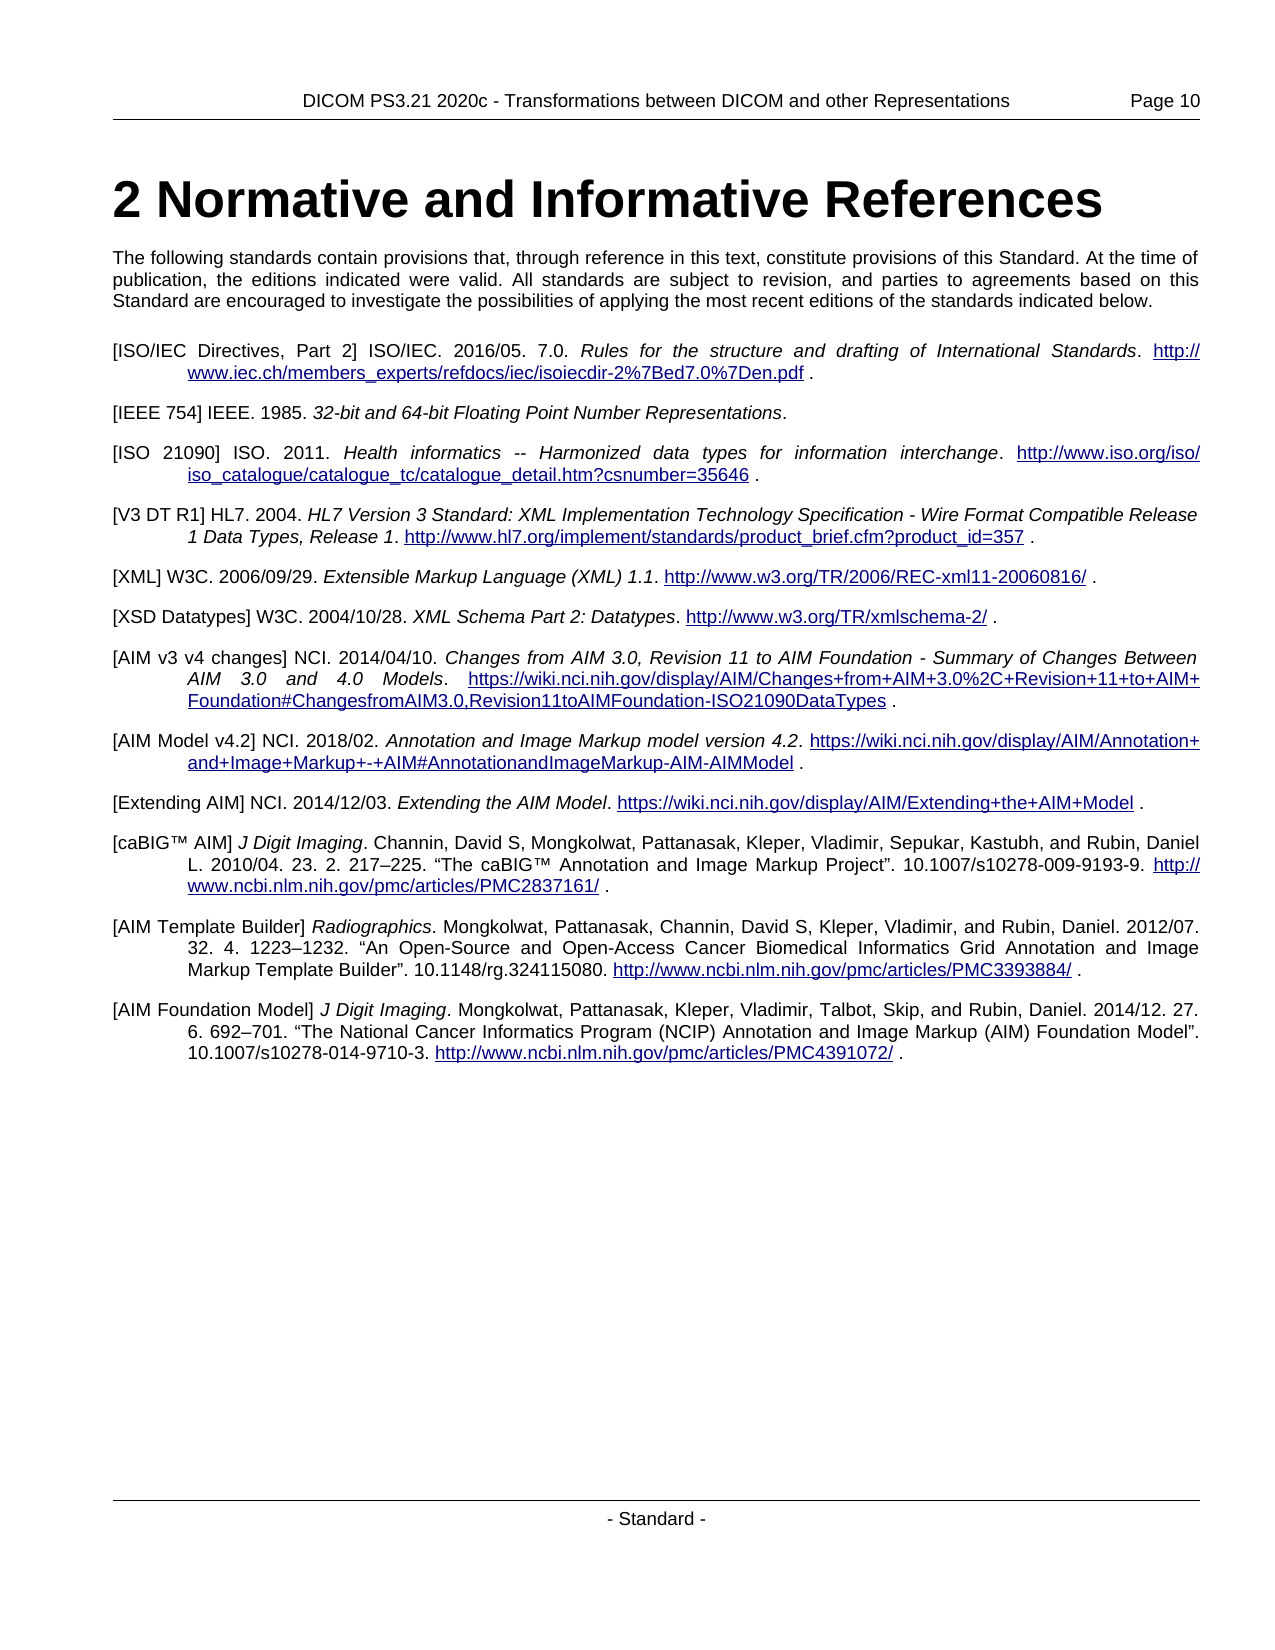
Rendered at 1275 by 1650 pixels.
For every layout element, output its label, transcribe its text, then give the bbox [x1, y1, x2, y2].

text [AIM Foundation Model] J Digit Imaging. Mongkolwat, Pattanasak, Kleper, Vladimir, Talbot, Skip, and Rubin, Daniel. 2014/12. 27. 6. 692–701. “The National Cancer Informatics Program (NCIP) Annotation and Image Markup (AIM) Foundation Model”. 10.1007/s10278-014-9710-3. http://​www.ncbi.nlm.nih.gov/​pmc/​articles/​PMC4391072/ . [112, 999, 1200, 1064]
text [Extending AIM] NCI. 2014/12/03. Extending the AIM Model. https://​wiki.nci.nih.gov/​display/​AIM/​Extending+the+AIM+Model . [112, 792, 1200, 813]
text [ISO 21090] ISO. 2011. Health informatics -- Harmonized data types for information interchange. http://​www.iso.org/​iso/​iso_catalogue/​catalogue_tc/​catalogue_detail.htm?​csnumber=35646 . [112, 442, 1200, 485]
text 2 Normative and Informative References [112, 169, 1200, 228]
text [caBIG™ AIM] J Digit Imaging. Channin, David S, Mongkolwat, Pattanasak, Kleper, Vladimir, Sepukar, Kastubh, and Rubin, Daniel L. 2010/04. 23. 2. 217–225. “The caBIG™ Annotation and Image Markup Project”. 10.1007/s10278-009-9193-9. http://​www.ncbi.nlm.nih.gov/​pmc/​articles/​PMC2837161/ . [112, 832, 1200, 897]
text [V3 DT R1] HL7. 2004. HL7 Version 3 Standard: XML Implementation Technology Specification - Wire Format Compatible Release 1 Data Types, Release 1. http://​www.hl7.org/​implement/​standards/​product_brief.cfm?​product_id=357 . [112, 504, 1200, 547]
text [ISO/IEC Directives, Part 2] ISO/IEC. 2016/05. 7.0. Rules for the structure and drafting of International Standards. http://​www.iec.ch/​members_experts/​refdocs/​iec/​isoiecdir-2%7Bed7.0%7Den.pdf . [112, 340, 1200, 383]
text [AIM v3 v4 changes] NCI. 2014/04/10. Changes from AIM 3.0, Revision 11 to AIM Foundation - Summary of Changes Between AIM 3.0 and 4.0 Models. https://​wiki.nci.nih.gov/​display/​AIM/​Changes+from+AIM+3.0%2C​+Revision+11+to+AIM+​Foundation#​ChangesfromAIM3.0,Revision11toAIMFoundation​-ISO21090DataTypes . [112, 646, 1200, 711]
text [AIM Model v4.2] NCI. 2018/02. Annotation and Image Markup model version 4.2. https://​wiki.nci.nih.gov/​display/​AIM/​Annotation+​and+​Image+​Markup​+-+AIM#​Annotationand​ImageMarkup​-AIM-​AIMModel . [112, 730, 1200, 773]
text [AIM Template Builder] Radiographics. Mongkolwat, Pattanasak, Channin, David S, Kleper, Vladimir, and Rubin, Daniel. 2012/07. 32. 4. 1223–1232. “An Open-Source and Open-Access Cancer Biomedical Informatics Grid Annotation and Image Markup Template Builder”. 10.1148/rg.324115080. http://​www.ncbi.nlm.nih.gov/​pmc/​articles/​PMC3393884/ . [112, 916, 1200, 980]
text [XSD Datatypes] W3C. 2004/10/28. XML Schema Part 2: Datatypes. http://​www.w3.org/​TR/​xmlschema-2/ . [112, 606, 1200, 628]
text [IEEE 754] IEEE. 1985. 32-bit and 64-bit Floating Point Number Representations. [112, 402, 1200, 423]
text The following standards contain provisions that, through reference in this text, constitute provisions of this Standard. At the time of publication, the editions indicated were valid. All standards are subject to revision, and parties to agreements based on this Standard are encouraged to investigate the possibilities of applying the most recent editions of the standards indicated below. [112, 247, 1200, 312]
text [XML] W3C. 2006/09/29. Extensible Markup Language (XML) 1.1. http://​www.w3.org/​TR/​2006/​REC-xml11-20060816/ . [112, 566, 1200, 587]
